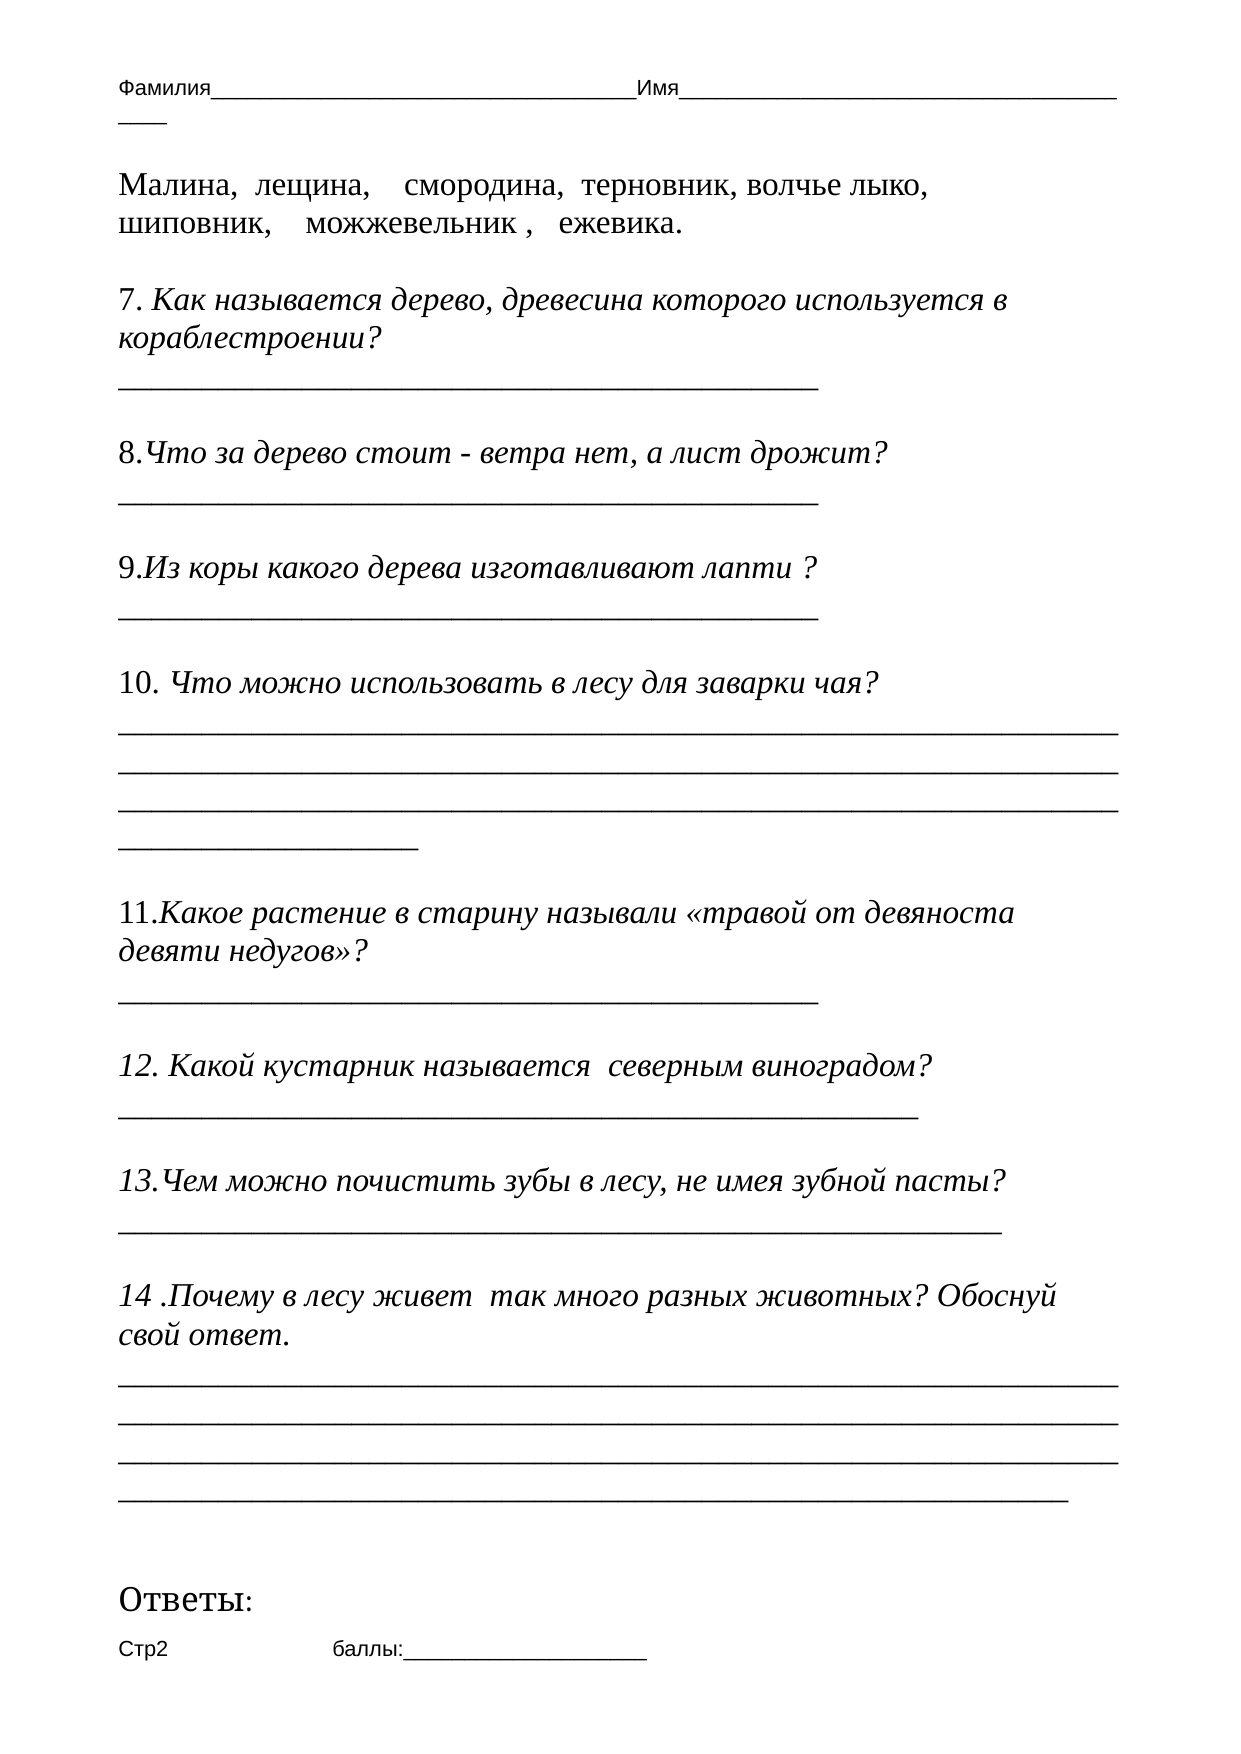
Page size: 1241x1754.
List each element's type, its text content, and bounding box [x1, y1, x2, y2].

text Ответы: [118, 1581, 1122, 1619]
text __________________________________________ [118, 355, 1122, 394]
text 13.Чем можно почистить зубы в лесу, не имея зубной пасты? [118, 1160, 1122, 1199]
text ________________________________________________ [118, 1084, 1122, 1122]
text Малина, лещина, смородина, терновник, волчье лыко, шиповник, можжевельник , ежевика. [118, 164, 1122, 240]
text __________________________________________ [118, 470, 1122, 509]
text 11.Какое растение в старину называли «травой от девяноста девяти недугов»? [118, 892, 1122, 969]
text __________________________________________ [118, 585, 1122, 624]
text _____________________________________________________ [118, 1199, 1122, 1237]
text _____________________________________________________________________________________________________________________________________________________________________________________________________________________________________________ [118, 1352, 1122, 1505]
text 9.Из коры какого дерева изготавливают лапти ? [118, 547, 1122, 585]
text 8.Что за дерево стоит - ветра нет, а лист дрожит? [118, 432, 1122, 470]
text 7. Как называется дерево, древесина которого используется в кораблестроении? [118, 279, 1122, 355]
text 10. Что можно использовать в лесу для заварки чая?______________________________________________________________________________________________________________________________________________________________________________________________________ [118, 662, 1122, 854]
text __________________________________________ [118, 969, 1122, 1007]
text 14 .Почему в лесу живет так много разных животных? Обоснуй свой ответ. [118, 1275, 1122, 1352]
text 12. Какой кустарник называется северным виноградом? [118, 1045, 1122, 1084]
